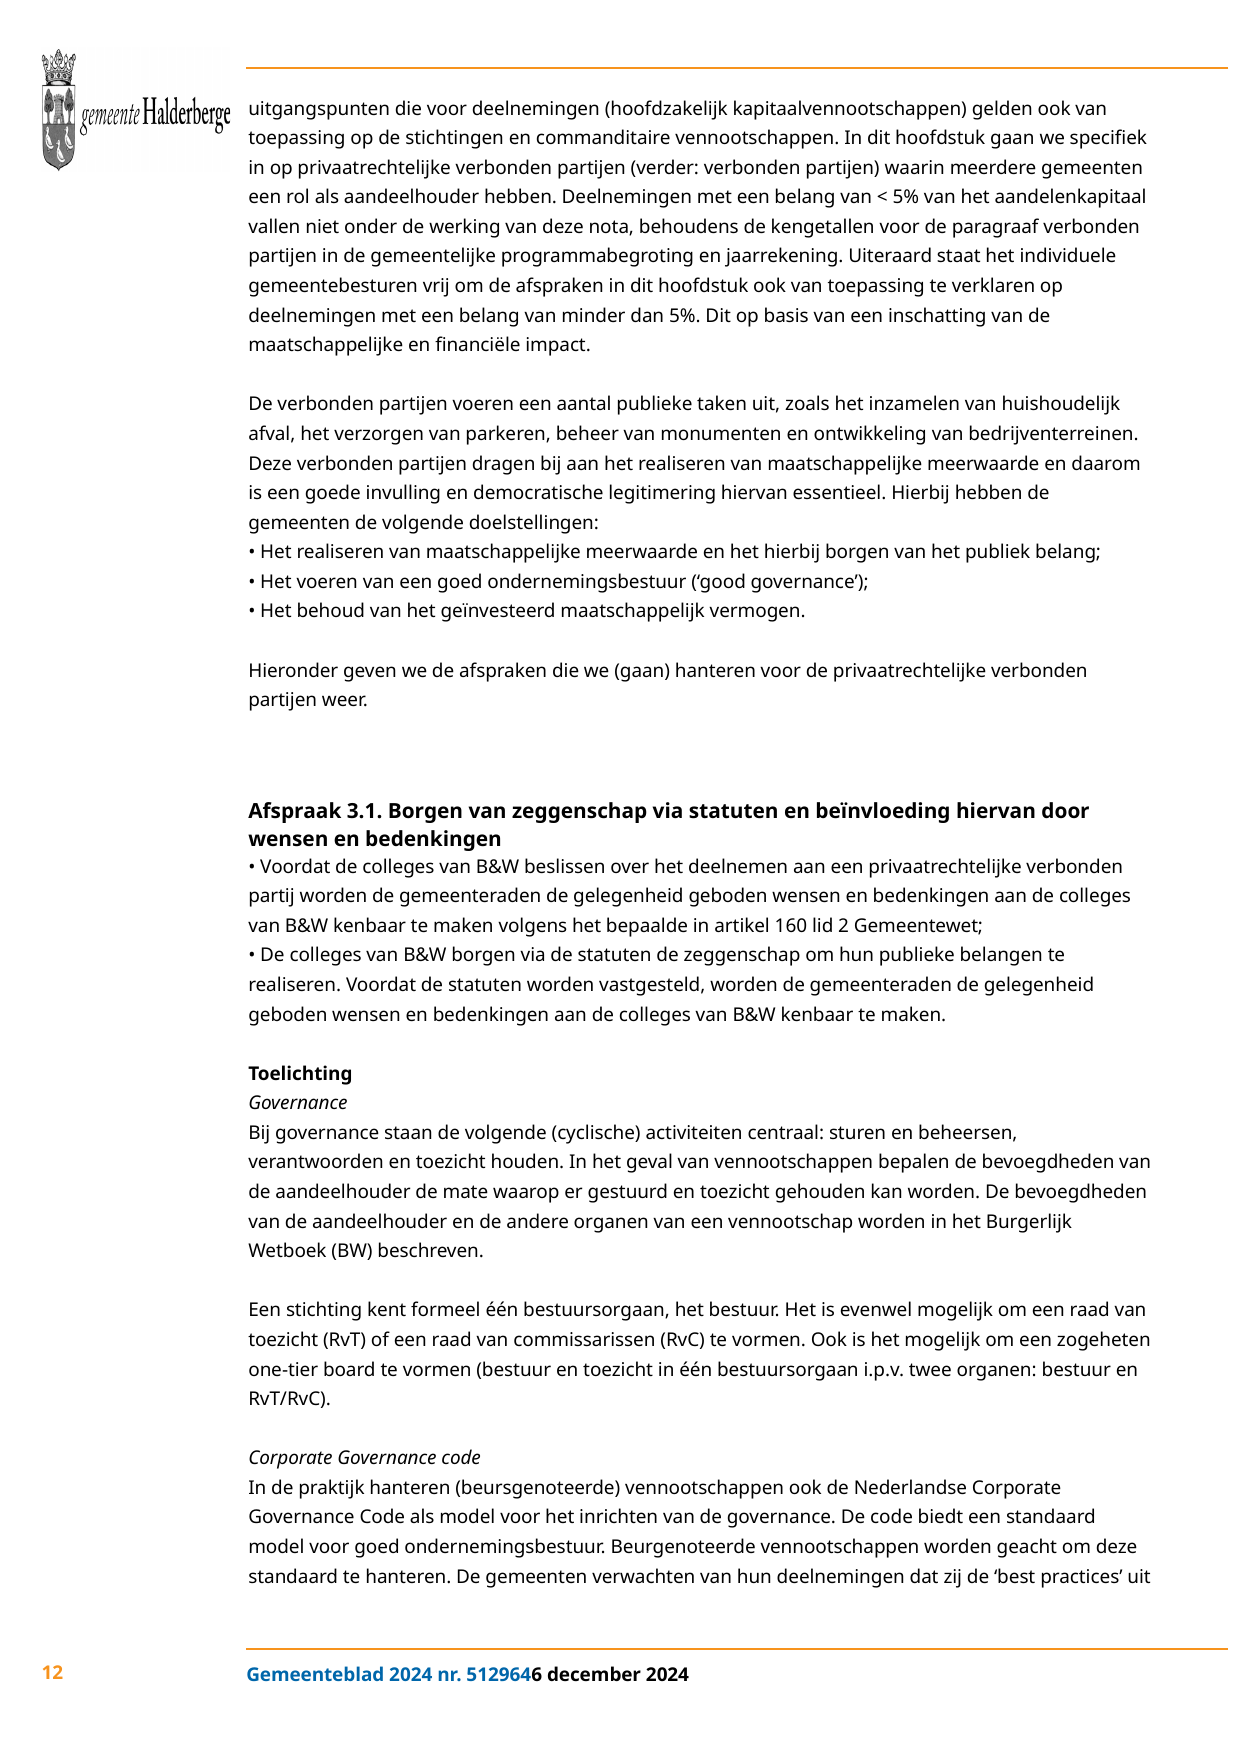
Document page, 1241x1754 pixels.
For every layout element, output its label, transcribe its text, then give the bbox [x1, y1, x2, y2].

text Een stichting kent formeel één bestuursorgaan, het bestuur. Het is evenwel mogelijk om een raad van toezicht (RvT) of een raad van commissarissen (RvC) te vormen. Ook is het mogelijk om een zogeheten one-tier board te vormen (bestuur en toezicht in één bestuursorgaan i.p.v. twee organen: bestuur en RvT/RvC). [248, 1297, 1152, 1411]
text uitgangspunten die voor deelnemingen (hoofdzakelijk kapitaalvennootschappen) gelden ook van toepassing op de stichtingen en commanditaire vennootschappen. In dit hoofdstuk gaan we specifiek in op privaatrechtelijke verbonden partijen (verder: verbonden partijen) waarin meerdere gemeenten een rol als aandeelhouder hebben. Deelnemingen met een belang van < 5% van het aandelenkapitaal vallen niet onder de werking van deze nota, behoudens de kengetallen voor de paragraaf verbonden partijen in de gemeentelijke programmabegroting en jaarrekening. Uiteraard staat het individuele gemeentebesturen vrij om de afspraken in dit hoofdstuk ook van toepassing te verklaren op deelnemingen met een belang van minder dan 5%. Dit op basis van een inschatting van de maatschappelijke en financiële impact. [248, 95, 1152, 357]
text De verbonden partijen voeren een aantal publieke taken uit, zoals het inzamelen van huishoudelijk afval, het verzorgen van parkeren, beheer van monumenten en ontwikkeling van bedrijventerreinen. Deze verbonden partijen dragen bij aan het realiseren van maatschappelijke meerwaarde en daarom is een goede invulling en democratische legitimering hiervan essentieel. Hierbij hebben de gemeenten de volgende doelstellingen: [248, 391, 1152, 535]
text Afspraak 3.1. Borgen van zeggenschap via statuten en beïnvloeding hiervan door wensen en bedenkingen [248, 796, 1152, 853]
text Hieronder geven we de afspraken die we (gaan) hanteren voor de privaatrechtelijke verbonden partijen weer. [248, 657, 1152, 712]
text • De colleges van B&W borgen via de statuten de zeggenschap om hun publieke belangen te realiseren. Voordat de statuten worden vastgesteld, worden de gemeenteraden de gelegenheid geboden wensen en bedenkingen aan de colleges van B&W kenbaar te maken. [248, 942, 1152, 1027]
text • Het voeren van een goed ondernemingsbestuur (‘good governance’); [248, 568, 1152, 594]
text Corporate Governance code [248, 1444, 1152, 1470]
text Bij governance staan de volgende (cyclische) activiteiten centraal: sturen en beheersen, verantwoorden en toezicht houden. In het geval van vennootschappen bepalen de bevoegdheden van de aandeelhouder de mate waarop er gestuurd en toezicht gehouden kan worden. De bevoegdheden van de aandeelhouder en de andere organen van een vennootschap worden in het Burgerlijk Wetboek (BW) beschreven. [248, 1119, 1152, 1263]
text • Het behoud van het geïnvesteerd maatschappelijk vermogen. [248, 598, 1152, 623]
text In de praktijk hanteren (beursgenoteerde) vennootschappen ook de Nederlandse Corporate Governance Code als model voor het inrichten van de governance. De code biedt een standaard model voor goed ondernemingsbestuur. Beurgenoteerde vennootschappen worden geacht om deze standaard te hanteren. De gemeenten verwachten van hun deelnemingen dat zij de ‘best practices’ uit [248, 1474, 1152, 1589]
text • Het realiseren van maatschappelijke meerwaarde en het hierbij borgen van het publiek belang; [248, 538, 1152, 564]
picture [41, 47, 231, 172]
text Governance [248, 1089, 1152, 1115]
text Toelichting [248, 1060, 1152, 1086]
text • Voordat de colleges van B&W beslissen over het deelnemen aan een privaatrechtelijke verbonden partij worden de gemeenteraden de gelegenheid geboden wensen en bedenkingen aan de colleges van B&W kenbaar te maken volgens het bepaalde in artikel 160 lid 2 Gemeentewet; [248, 853, 1152, 938]
